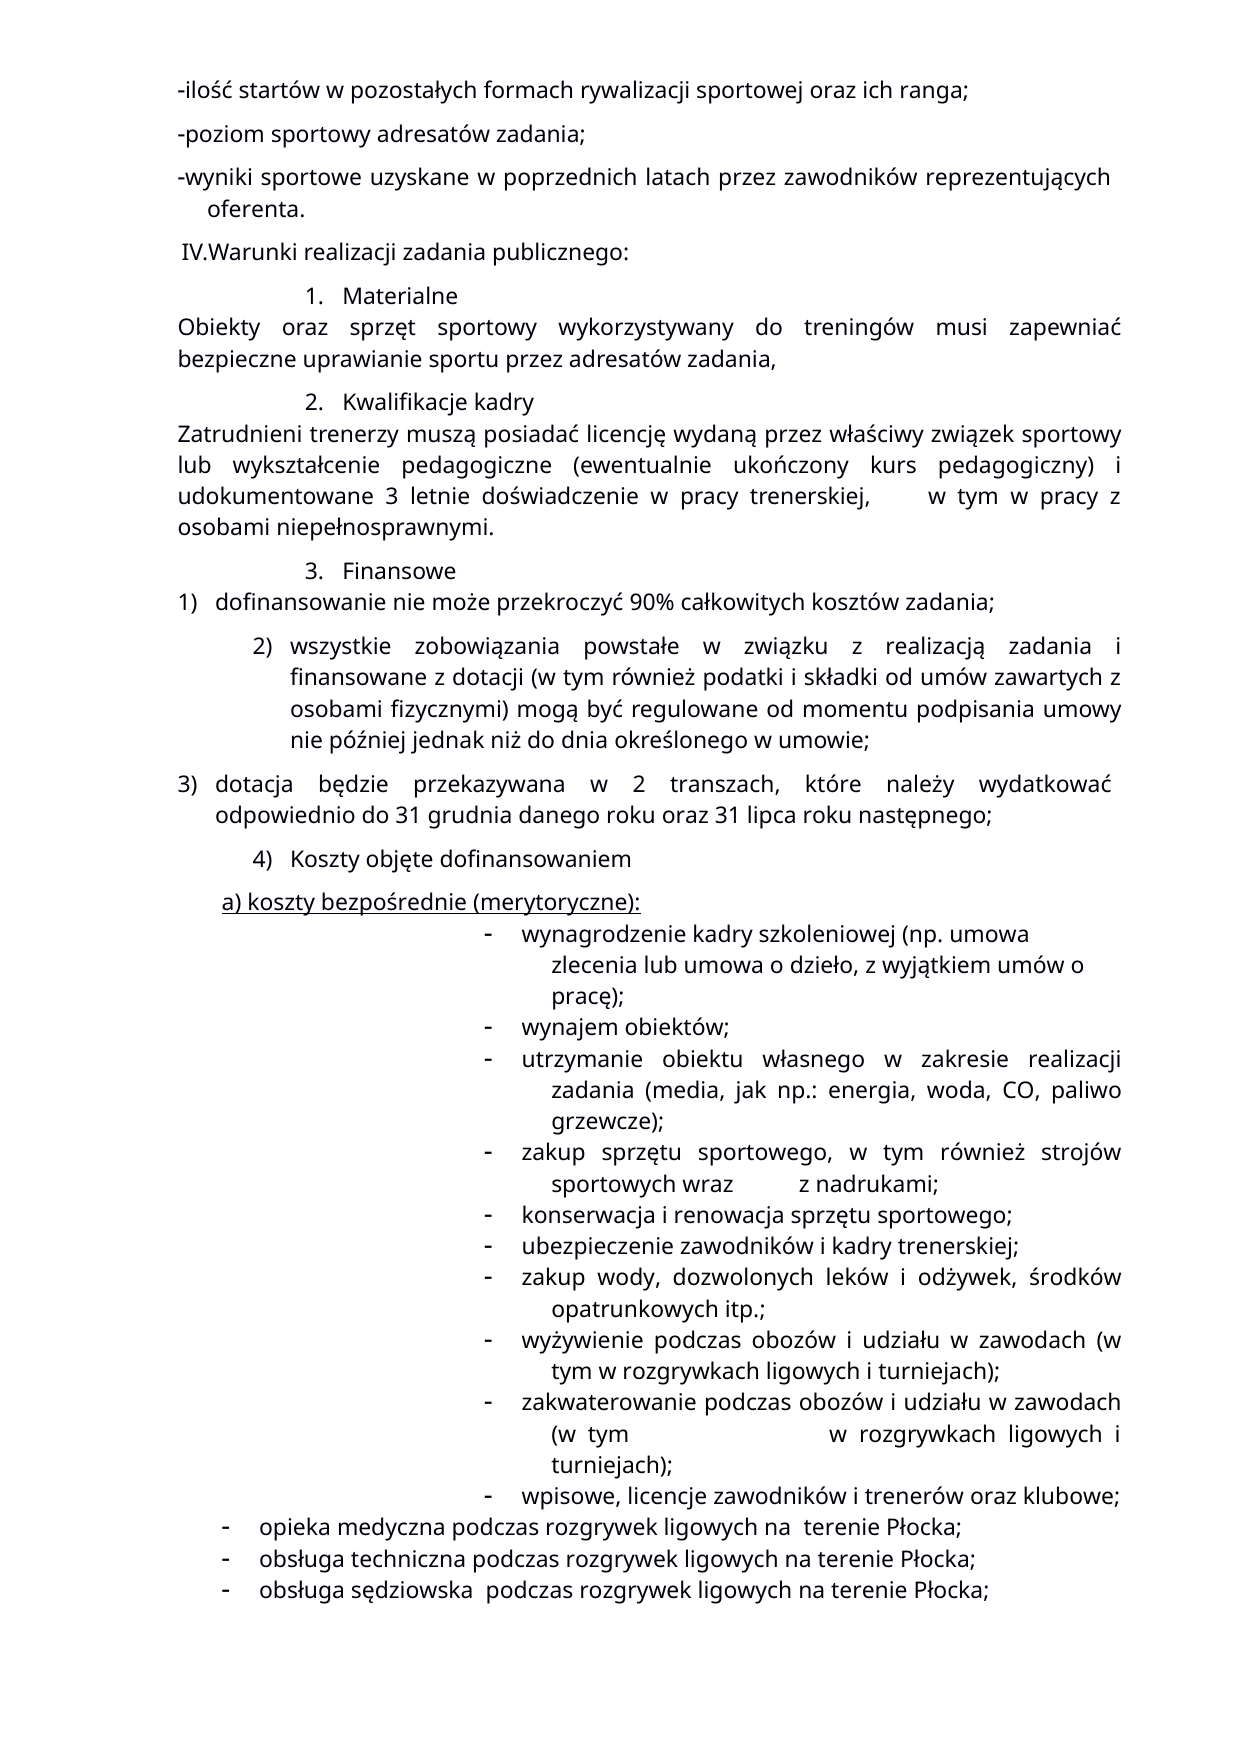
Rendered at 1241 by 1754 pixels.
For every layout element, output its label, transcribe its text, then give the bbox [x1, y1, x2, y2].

list obsługa sędziowska podczas rozgrywek ligowych na terenie Płocka; [221, 1574, 1122, 1605]
list Koszty objęte dofinansowaniem [252, 842, 1122, 874]
list dofinansowanie nie może przekroczyć 90% całkowitych kosztów zadania; [177, 586, 1112, 617]
list wyniki sportowe uzyskane w poprzednich latach przez zawodników reprezentujących oferenta. [177, 161, 1112, 224]
list Obiekty oraz sprzęt sportowy wykorzystywany do treningów musi zapewniać bezpieczne uprawianie sportu przez adresatów zadania, [177, 311, 1122, 374]
list wyżywienie podczas obozów i udziału w zawodach (w tym w rozgrywkach ligowych i turniejach); [484, 1324, 1122, 1386]
list wszystkie zobowiązania powstałe w związku z realizacją zadania i finansowane z dotacji (w tym również podatki i składki od umów zawartych z osobami fizycznymi) mogą być regulowane od momentu podpisania umowy nie później jednak niż do dnia określonego w umowie; [252, 630, 1122, 755]
list zakup sprzętu sportowego, w tym również strojów sportowych wraz z nadrukami; [484, 1136, 1122, 1199]
list zakup wody, dozwolonych leków i odżywek, środków opatrunkowych itp.; [484, 1261, 1122, 1324]
list ubezpieczenie zawodników i kadry trenerskiej; [484, 1230, 1122, 1261]
list Materialne [304, 280, 1122, 311]
list utrzymanie obiektu własnego w zakresie realizacji zadania (media, jak np.: energia, woda, CO, paliwo grzewcze); [484, 1042, 1122, 1136]
list konserwacja i renowacja sprzętu sportowego; [484, 1199, 1122, 1230]
list Kwalifikacje kadry [304, 386, 1122, 417]
list opieka medyczna podczas rozgrywek ligowych na terenie Płocka; [221, 1511, 1122, 1542]
list zakwaterowanie podczas obozów i udziału w zawodach (w tym w rozgrywkach ligowych i turniejach); [484, 1386, 1122, 1480]
list ilość startów w pozostałych formach rywalizacji sportowej oraz ich ranga; [177, 74, 1112, 105]
list Zatrudnieni trenerzy muszą posiadać licencję wydaną przez właściwy związek sportowy lub wykształcenie pedagogiczne (ewentualnie ukończony kurs pedagogiczny) i udokumentowane 3 letnie doświadczenie w pracy trenerskiej, w tym w pracy z osobami niepełnosprawnymi. [177, 417, 1122, 542]
text a) koszty bezpośrednie (merytoryczne): [221, 886, 1122, 917]
list wpisowe, licencje zawodników i trenerów oraz klubowe; [484, 1480, 1122, 1511]
list wynajem obiektów; [484, 1011, 1122, 1042]
list Finansowe [304, 555, 1122, 586]
list dotacja będzie przekazywana w 2 transzach, które należy wydatkować odpowiednio do 31 grudnia danego roku oraz 31 lipca roku następnego; [177, 767, 1112, 830]
list poziom sportowy adresatów zadania; [177, 117, 1112, 149]
list Warunki realizacji zadania publicznego: [170, 236, 1122, 267]
list obsługa techniczna podczas rozgrywek ligowych na terenie Płocka; [221, 1542, 1122, 1574]
list wynagrodzenie kadry szkoleniowej (np. umowa zlecenia lub umowa o dzieło, z wyjątkiem umów o pracę); [484, 917, 1122, 1011]
